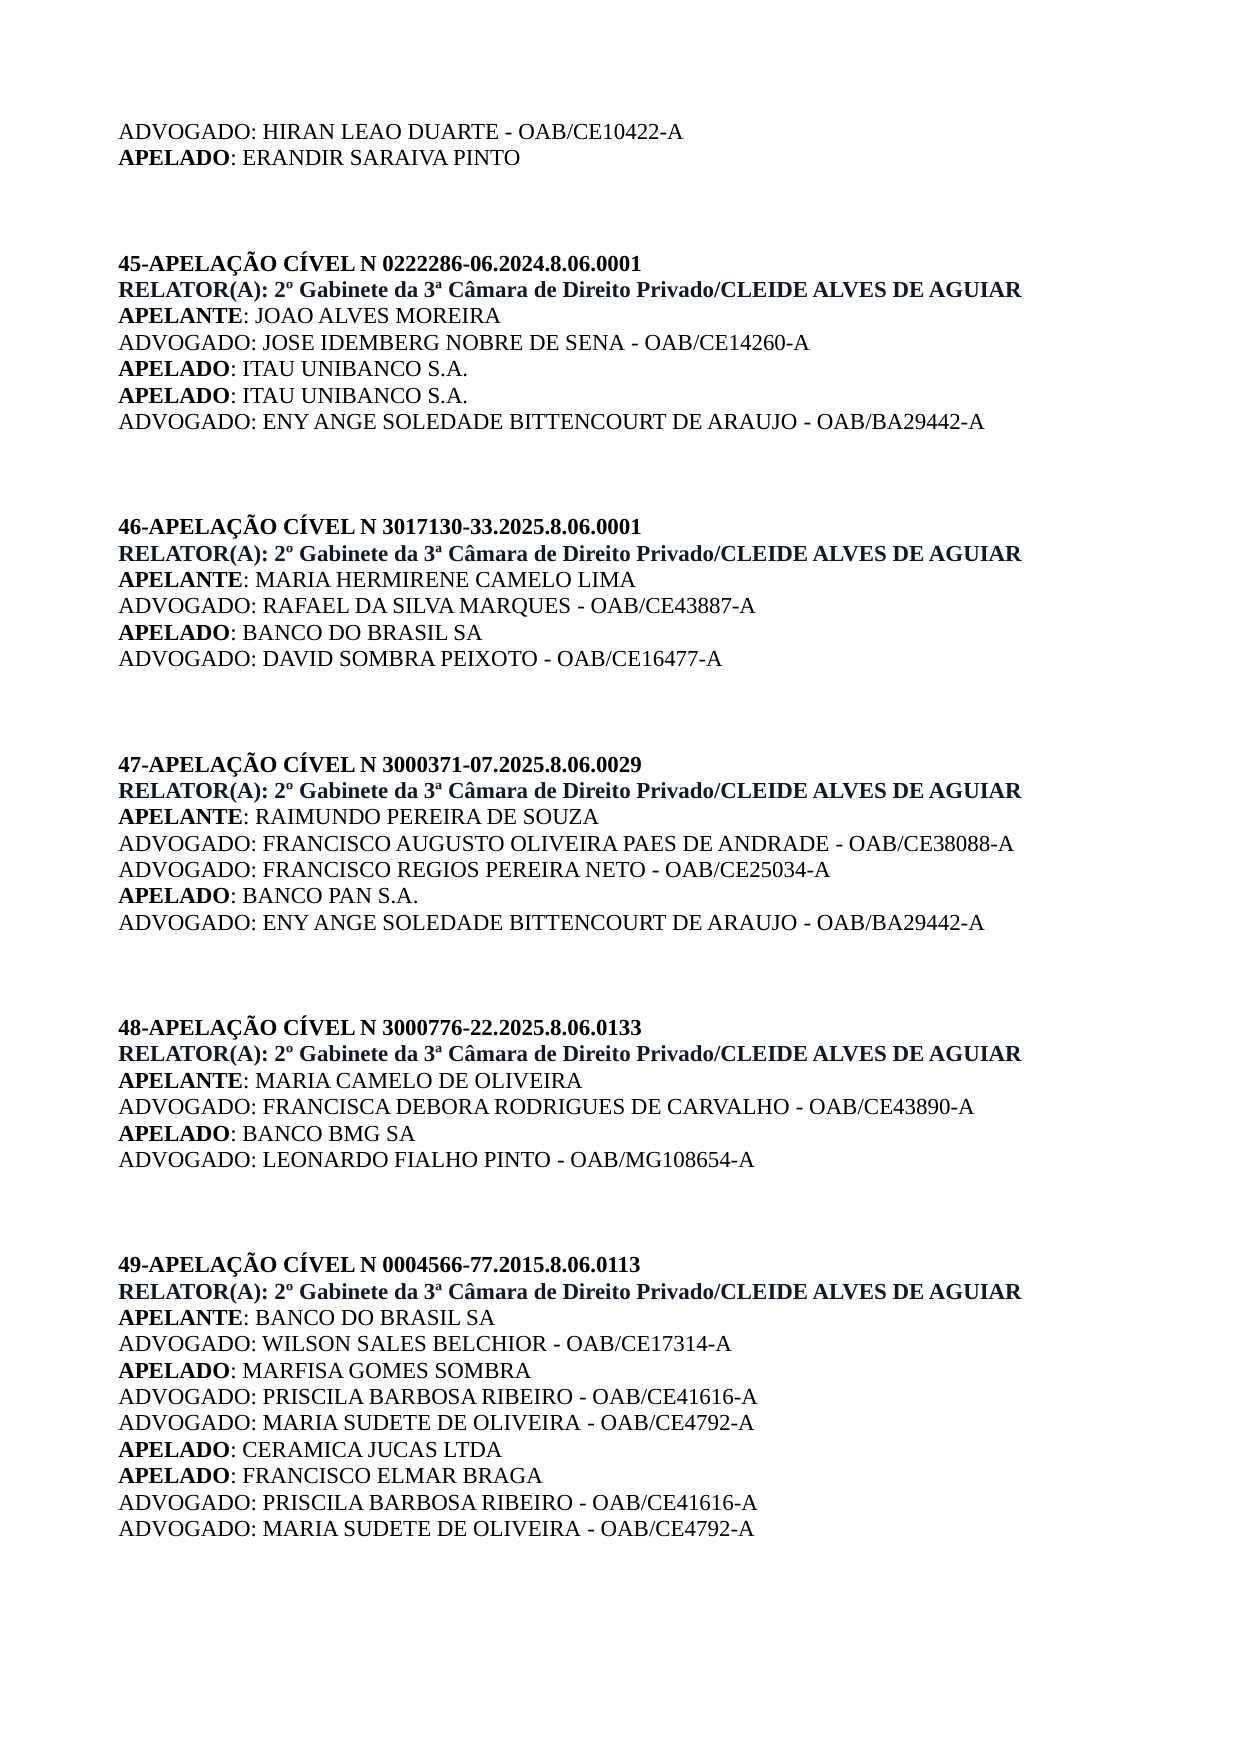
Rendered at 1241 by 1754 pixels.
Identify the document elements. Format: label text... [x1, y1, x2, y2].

text ADVOGADO: HIRAN LEAO DUARTE - OAB/CE10422-A APELADO: ERANDIR SARAIVA PINTO 45-APELAÇÃO CÍVEL N 0222286-06.2024.8.06.0001 RELATOR(A): 2º Gabinete da 3ª Câmara de Direito Privado/CLEIDE ALVES DE AGUIAR APELANTE: JOAO ALVES MOREIRA ADVOGADO: JOSE IDEMBERG NOBRE DE SENA - OAB/CE14260-A APELADO: ITAU UNIBANCO S.A. APELADO: ITAU UNIBANCO S.A. ADVOGADO: ENY ANGE SOLEDADE BITTENCOURT DE ARAUJO - OAB/BA29442-A 46-APELAÇÃO CÍVEL N 3017130-33.2025.8.06.0001 RELATOR(A): 2º Gabinete da 3ª Câmara de Direito Privado/CLEIDE ALVES DE AGUIAR APELANTE: MARIA HERMIRENE CAMELO LIMA ADVOGADO: RAFAEL DA SILVA MARQUES - OAB/CE43887-A APELADO: BANCO DO BRASIL SA ADVOGADO: DAVID SOMBRA PEIXOTO - OAB/CE16477-A 47-APELAÇÃO CÍVEL N 3000371-07.2025.8.06.0029 RELATOR(A): 2º Gabinete da 3ª Câmara de Direito Privado/CLEIDE ALVES DE AGUIAR APELANTE: RAIMUNDO PEREIRA DE SOUZA ADVOGADO: FRANCISCO AUGUSTO OLIVEIRA PAES DE ANDRADE - OAB/CE38088-A ADVOGADO: FRANCISCO REGIOS PEREIRA NETO - OAB/CE25034-A APELADO: BANCO PAN S.A. ADVOGADO: ENY ANGE SOLEDADE BITTENCOURT DE ARAUJO - OAB/BA29442-A 48-APELAÇÃO CÍVEL N 3000776-22.2025.8.06.0133 RELATOR(A): 2º Gabinete da 3ª Câmara de Direito Privado/CLEIDE ALVES DE AGUIAR APELANTE: MARIA CAMELO DE OLIVEIRA ADVOGADO: FRANCISCA DEBORA RODRIGUES DE CARVALHO - OAB/CE43890-A APELADO: BANCO BMG SA ADVOGADO: LEONARDO FIALHO PINTO - OAB/MG108654-A 49-APELAÇÃO CÍVEL N 0004566-77.2015.8.06.0113 RELATOR(A): 2º Gabinete da 3ª Câmara de Direito Privado/CLEIDE ALVES DE AGUIAR APELANTE: BANCO DO BRASIL SA ADVOGADO: WILSON SALES BELCHIOR - OAB/CE17314-A APELADO: MARFISA GOMES SOMBRA ADVOGADO: PRISCILA BARBOSA RIBEIRO - OAB/CE41616-A ADVOGADO: MARIA SUDETE DE OLIVEIRA - OAB/CE4792-A APELADO: CERAMICA JUCAS LTDA APELADO: FRANCISCO ELMAR BRAGA ADVOGADO: PRISCILA BARBOSA RIBEIRO - OAB/CE41616-A ADVOGADO: MARIA SUDETE DE OLIVEIRA - OAB/CE4792-A [118, 118, 1122, 1620]
